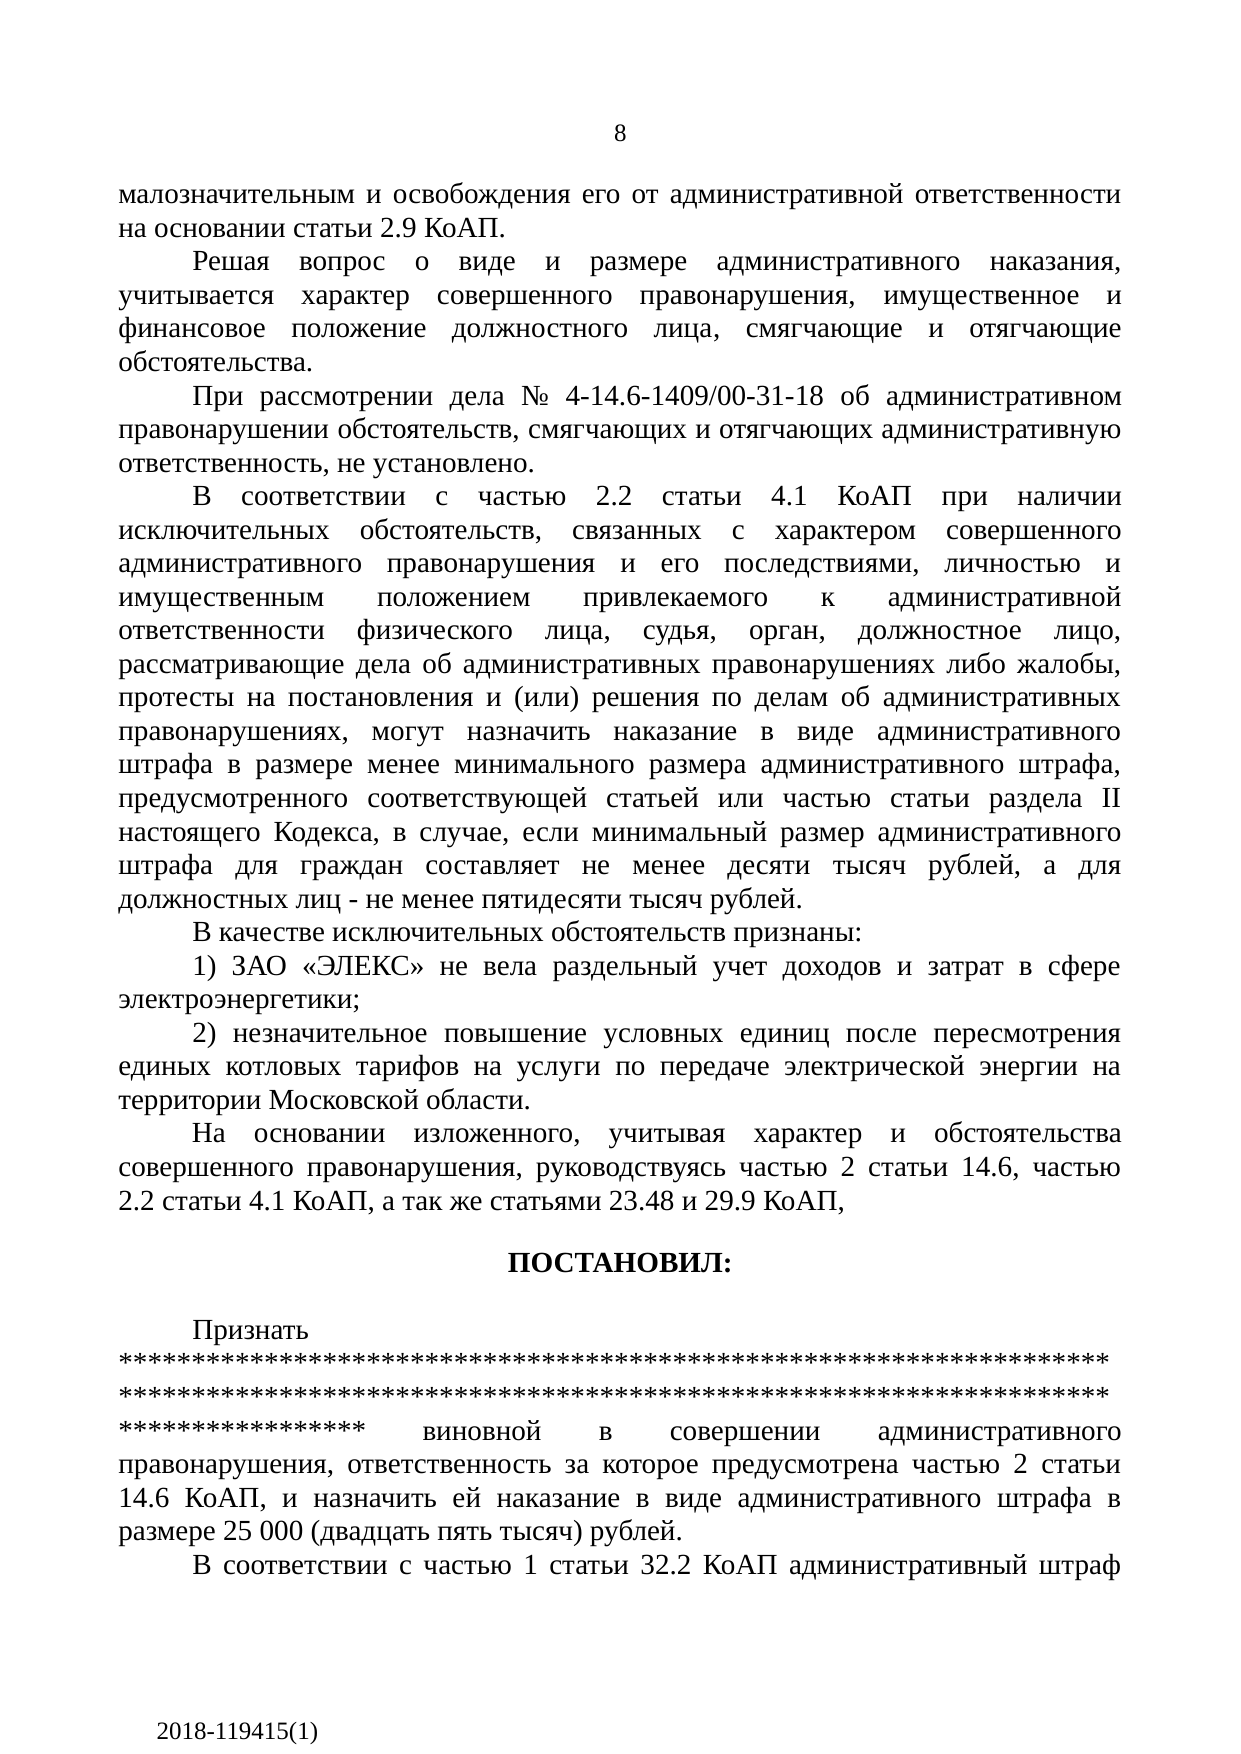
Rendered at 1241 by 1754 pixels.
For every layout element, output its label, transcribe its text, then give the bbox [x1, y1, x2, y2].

text малозначительным и освобождения его от административной ответственности на основании статьи 2.9 КоАП. [118, 176, 1122, 243]
text 2) незначительное повышение условных единиц после пересмотрения единых котловых тарифов на услуги по передаче электрической энергии на территории Московской области. [118, 1015, 1122, 1116]
text В качестве исключительных обстоятельств признаны: [118, 914, 1122, 948]
text На основании изложенного, учитывая характер и обстоятельства совершенного правонарушения, руководствуясь частью 2 статьи 14.6, частью 2.2 статьи 4.1 КоАП, а так же статьями 23.48 и 29.9 КоАП, [118, 1116, 1122, 1216]
text При рассмотрении дела № 4-14.6-1409/00-31-18 об административном правонарушении обстоятельств, смягчающих и отягчающих административную ответственность, не установлено. [118, 378, 1122, 478]
text 1) ЗАО «ЭЛЕКС» не вела раздельный учет доходов и затрат в сфере электроэнергетики; [118, 948, 1122, 1015]
text ПОСТАНОВИЛ: [118, 1245, 1122, 1278]
text В соответствии с частью 1 статьи 32.2 КоАП административный штраф [118, 1547, 1122, 1580]
text Решая вопрос о виде и размере административного наказания, учитывается характер совершенного правонарушения, имущественное и финансовое положение должностного лица, смягчающие и отягчающие обстоятельства. [118, 243, 1122, 378]
text Признать ********************************************************************************************************************************************************* виновной в совершении административного правонарушения, ответственность за которое предусмотрена частью 2 статьи 14.6 КоАП, и назначить ей наказание в виде административного штрафа в размере 25 000 (двадцать пять тысяч) рублей. [118, 1312, 1122, 1547]
text В соответствии с частью 2.2 статьи 4.1 КоАП при наличии исключительных обстоятельств, связанных с характером совершенного административного правонарушения и его последствиями, личностью и имущественным положением привлекаемого к административной ответственности физического лица, судья, орган, должностное лицо, рассматривающие дела об административных правонарушениях либо жалобы, протесты на постановления и (или) решения по делам об административных правонарушениях, могут назначить наказание в виде административного штрафа в размере менее минимального размера административного штрафа, предусмотренного соответствующей статьей или частью статьи раздела II настоящего Кодекса, в случае, если минимальный размер административного штрафа для граждан составляет не менее десяти тысяч рублей, а для должностных лиц - не менее пятидесяти тысяч рублей. [118, 478, 1122, 914]
